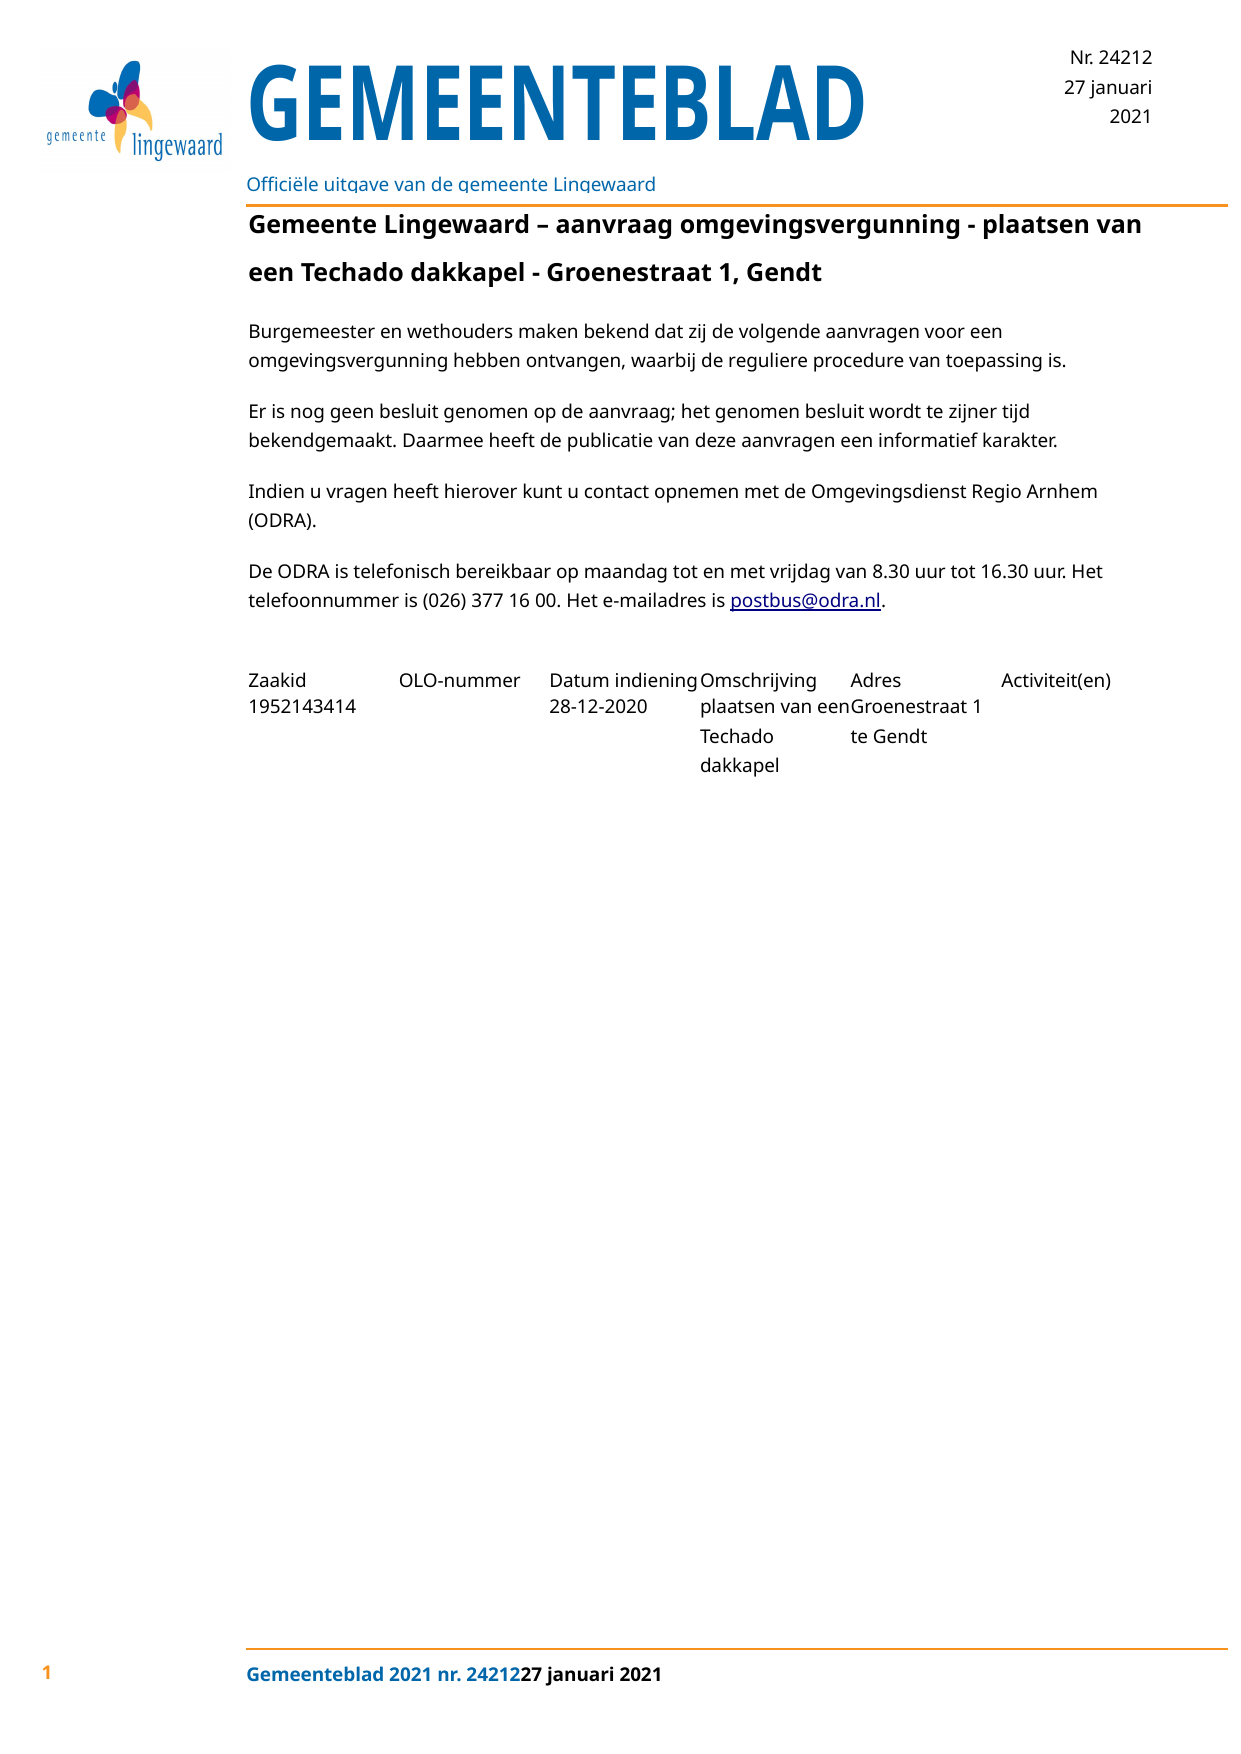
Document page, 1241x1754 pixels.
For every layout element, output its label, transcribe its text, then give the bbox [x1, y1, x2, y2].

text De ODRA is telefonisch bereikbaar op maandag tot en met vrijdag van 8.30 uur tot 16.30 uur. Het telefoonnummer is (026) 377 16 00. Het e-mailadres is postbus@odra.nl. [248, 558, 1152, 613]
text Burgemeester en wethouders maken bekend dat zij de volgende aanvragen voor een omgevingsvergunning hebben ontvangen, waarbij de reguliere procedure van toepassing is. [248, 318, 1152, 373]
text Er is nog geen besluit genomen op de aanvraag; het genomen besluit wordt te zijner tijd bekendgemaakt. Daarmee heeft de publicatie van deze aanvragen een informatief karakter. [248, 398, 1152, 453]
table_header Adres [850, 668, 1001, 693]
table_header OLO-nummer [399, 668, 549, 693]
text Gemeente Lingewaard – aanvraag omgevingsvergunning - plaatsen van een Techado dakkapel - Groenestraat 1, Gendt [248, 207, 1152, 288]
table_header Zaakid [248, 668, 398, 693]
table_cell 28-12-2020 [549, 693, 700, 778]
table_cell plaatsen van een Techado dakkapel [700, 693, 850, 778]
text Indien u vragen heeft hierover kunt u contact opnemen met de Omgevingsdienst Regio Arnhem (ODRA). [248, 478, 1152, 533]
table_cell Groenestraat 1 te Gendt [850, 693, 1001, 778]
picture [41, 47, 231, 172]
table_cell [1001, 693, 1152, 778]
table_header Activiteit(en) [1001, 668, 1152, 693]
table_header Datum indiening [549, 668, 700, 693]
table_header Omschrijving [700, 668, 850, 693]
table_cell [399, 693, 549, 778]
table_cell 1952143414 [248, 693, 398, 778]
